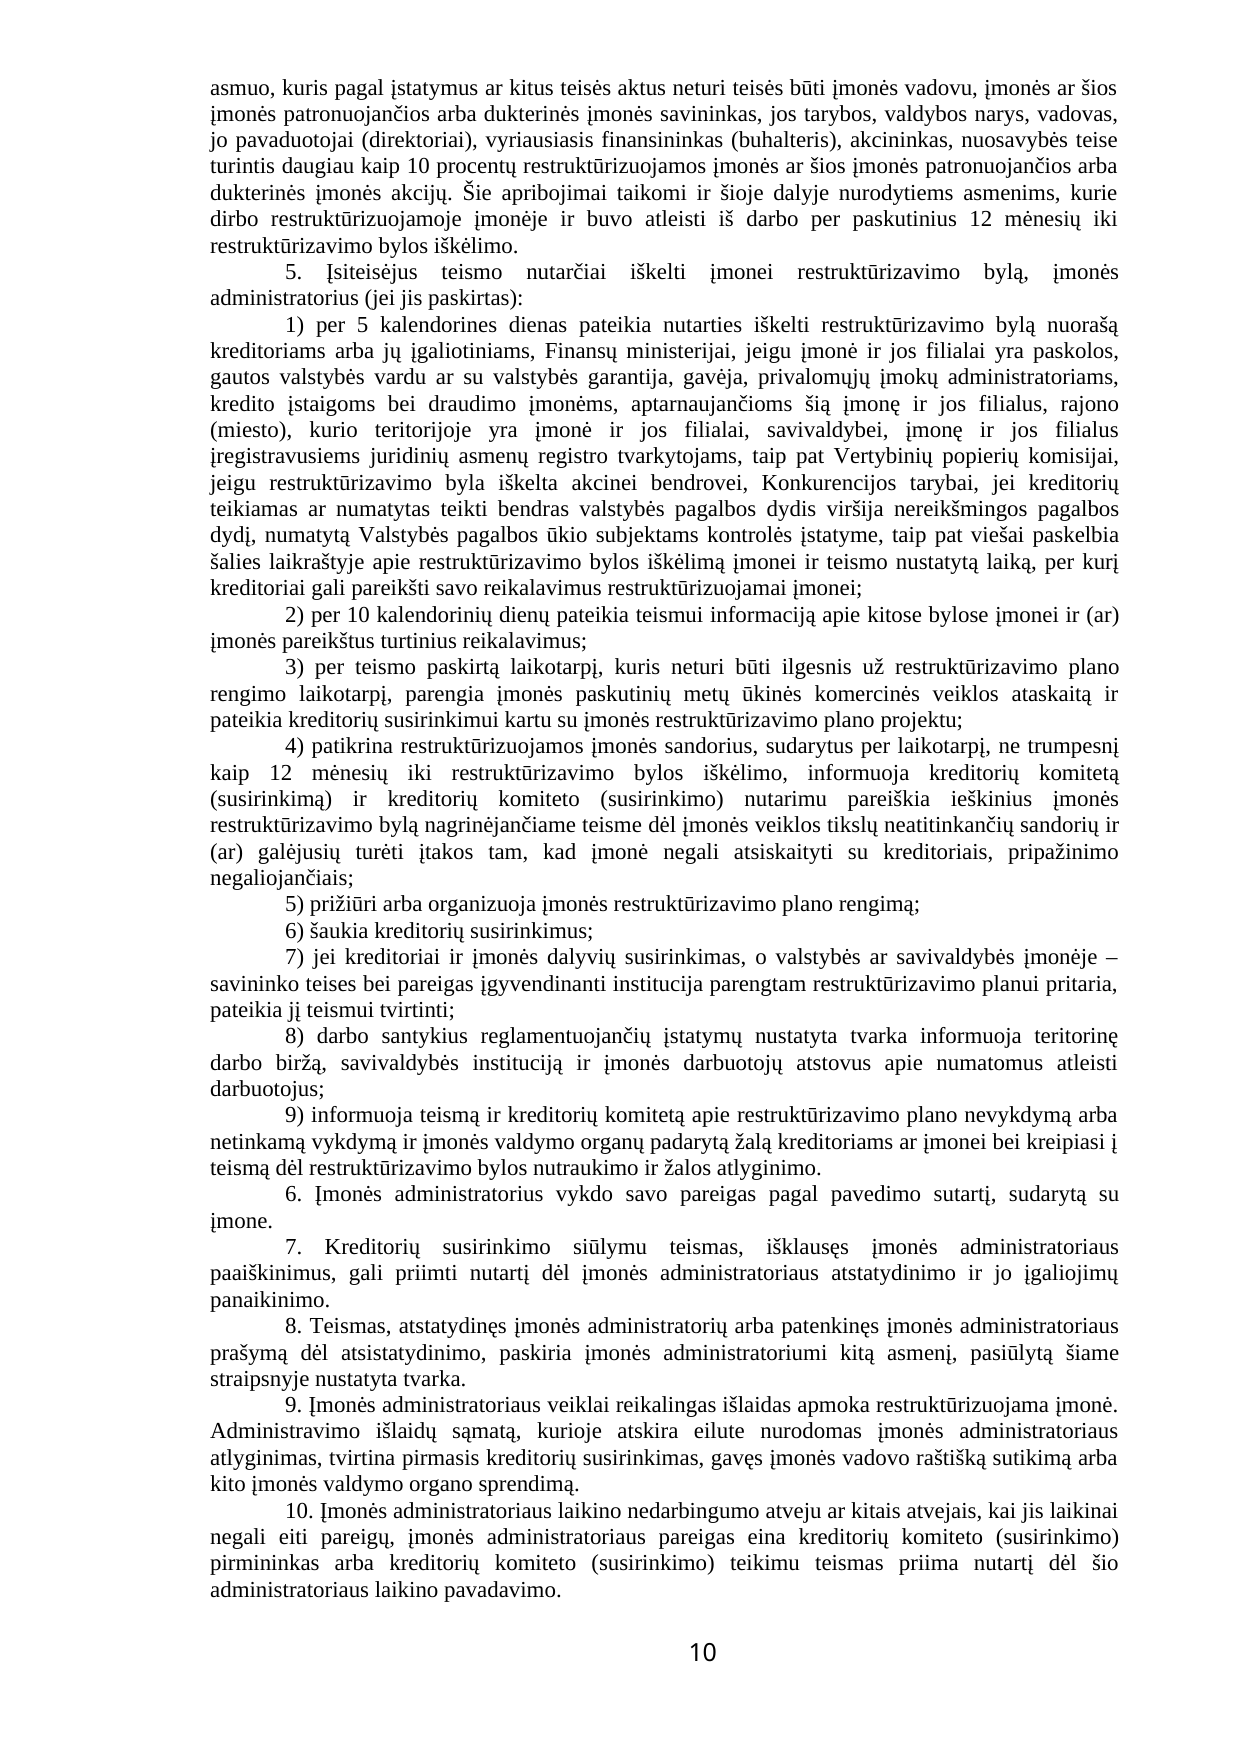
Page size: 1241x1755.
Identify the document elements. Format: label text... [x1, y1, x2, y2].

text 7) jei kreditoriai ir įmonės dalyvių susirinkimas, o valstybės ar savivaldybės įmonėje – savininko teises bei pareigas įgyvendinanti institucija parengtam restruktūrizavimo planui pritaria, pateikia jį teismui tvirtinti; [210, 943, 1119, 1022]
text 1) per 5 kalendorines dienas pateikia nutarties iškelti restruktūrizavimo bylą nuorašą kreditoriams arba jų įgaliotiniams, Finansų ministerijai, jeigu įmonė ir jos filialai yra paskolos, gautos valstybės vardu ar su valstybės garantija, gavėja, privalomųjų įmokų administratoriams, kredito įstaigoms bei draudimo įmonėms, aptarnaujančioms šią įmonę ir jos filialus, rajono (miesto), kurio teritorijoje yra įmonė ir jos filialai, savivaldybei, įmonę ir jos filialus įregistravusiems juridinių asmenų registro tvarkytojams, taip pat Vertybinių popierių komisijai, jeigu restruktūrizavimo byla iškelta akcinei bendrovei, Konkurencijos tarybai, jei kreditorių teikiamas ar numatytas teikti bendras valstybės pagalbos dydis viršija nereikšmingos pagalbos dydį, numatytą Valstybės pagalbos ūkio subjektams kontrolės įstatyme, taip pat viešai paskelbia šalies laikraštyje apie restruktūrizavimo bylos iškėlimą įmonei ir teismo nustatytą laiką, per kurį kreditoriai gali pareikšti savo reikalavimus restruktūrizuojamai įmonei; [210, 311, 1120, 601]
text 2) per 10 kalendorinių dienų pateikia teismui informaciją apie kitose bylose įmonei ir (ar) įmonės pareikštus turtinius reikalavimus; [210, 601, 1120, 653]
text asmuo, kuris pagal įstatymus ar kitus teisės aktus neturi teisės būti įmonės vadovu, įmonės ar šios įmonės patronuojančios arba dukterinės įmonės savininkas, jos tarybos, valdybos narys, vadovas, jo pavaduotojai (direktoriai), vyriausiasis finansininkas (buhalteris), akcininkas, nuosavybės teise turintis daugiau kaip 10 procentų restruktūrizuojamos įmonės ar šios įmonės patronuojančios arba dukterinės įmonės akcijų. Šie apribojimai taikomi ir šioje dalyje nurodytiems asmenims, kurie dirbo restruktūrizuojamoje įmonėje ir buvo atleisti iš darbo per paskutinius 12 mėnesių iki restruktūrizavimo bylos iškėlimo. [210, 73, 1119, 258]
text 9) informuoja teismą ir kreditorių komitetą apie restruktūrizavimo plano nevykdymą arba netinkamą vykdymą ir įmonės valdymo organų padarytą žalą kreditoriams ar įmonei bei kreipiasi į teismą dėl restruktūrizavimo bylos nutraukimo ir žalos atlyginimo. [210, 1101, 1119, 1180]
text 9. Įmonės administratoriaus veiklai reikalingas išlaidas apmoka restruktūrizuojama įmonė. Administravimo išlaidų sąmatą, kurioje atskira eilute nurodomas įmonės administratoriaus atlyginimas, tvirtina pirmasis kreditorių susirinkimas, gavęs įmonės vadovo raštišką sutikimą arba kito įmonės valdymo organo sprendimą. [210, 1391, 1119, 1497]
text 10. Įmonės administratoriaus laikino nedarbingumo atveju ar kitais atvejais, kai jis laikinai negali eiti pareigų, įmonės administratoriaus pareigas eina kreditorių komiteto (susirinkimo) pirmininkas arba kreditorių komiteto (susirinkimo) teikimu teismas priima nutartį dėl šio administratoriaus laikino pavadavimo. [210, 1497, 1120, 1602]
text 5. Įsiteisėjus teismo nutarčiai iškelti įmonei restruktūrizavimo bylą, įmonės administratorius (jei jis paskirtas): [210, 258, 1120, 311]
text 7. Kreditorių susirinkimo siūlymu teismas, išklausęs įmonės administratoriaus paaiškinimus, gali priimti nutartį dėl įmonės administratoriaus atstatydinimo ir jo įgaliojimų panaikinimo. [210, 1233, 1120, 1312]
text 4) patikrina restruktūrizuojamos įmonės sandorius, sudarytus per laikotarpį, ne trumpesnį kaip 12 mėnesių iki restruktūrizavimo bylos iškėlimo, informuoja kreditorių komitetą (susirinkimą) ir kreditorių komiteto (susirinkimo) nutarimu pareiškia ieškinius įmonės restruktūrizavimo bylą nagrinėjančiame teisme dėl įmonės veiklos tikslų neatitinkančių sandorių ir (ar) galėjusių turėti įtakos tam, kad įmonė negali atsiskaityti su kreditoriais, pripažinimo negaliojančiais; [210, 732, 1120, 891]
text 8. Teismas, atstatydinęs įmonės administratorių arba patenkinęs įmonės administratoriaus prašymą dėl atsistatydinimo, paskiria įmonės administratoriumi kitą asmenį, pasiūlytą šiame straipsnyje nustatyta tvarka. [210, 1312, 1120, 1391]
text 5) prižiūri arba organizuoja įmonės restruktūrizavimo plano rengimą; [210, 891, 1120, 917]
text 8) darbo santykius reglamentuojančių įstatymų nustatyta tvarka informuoja teritorinę darbo biržą, savivaldybės instituciją ir įmonės darbuotojų atstovus apie numatomus atleisti darbuotojus; [210, 1022, 1119, 1101]
text 6) šaukia kreditorių susirinkimus; [210, 917, 1120, 943]
text 3) per teismo paskirtą laikotarpį, kuris neturi būti ilgesnis už restruktūrizavimo plano rengimo laikotarpį, parengia įmonės paskutinių metų ūkinės komercinės veiklos ataskaitą ir pateikia kreditorių susirinkimui kartu su įmonės restruktūrizavimo plano projektu; [210, 653, 1120, 732]
text 6. Įmonės administratorius vykdo savo pareigas pagal pavedimo sutartį, sudarytą su įmone. [210, 1180, 1120, 1233]
